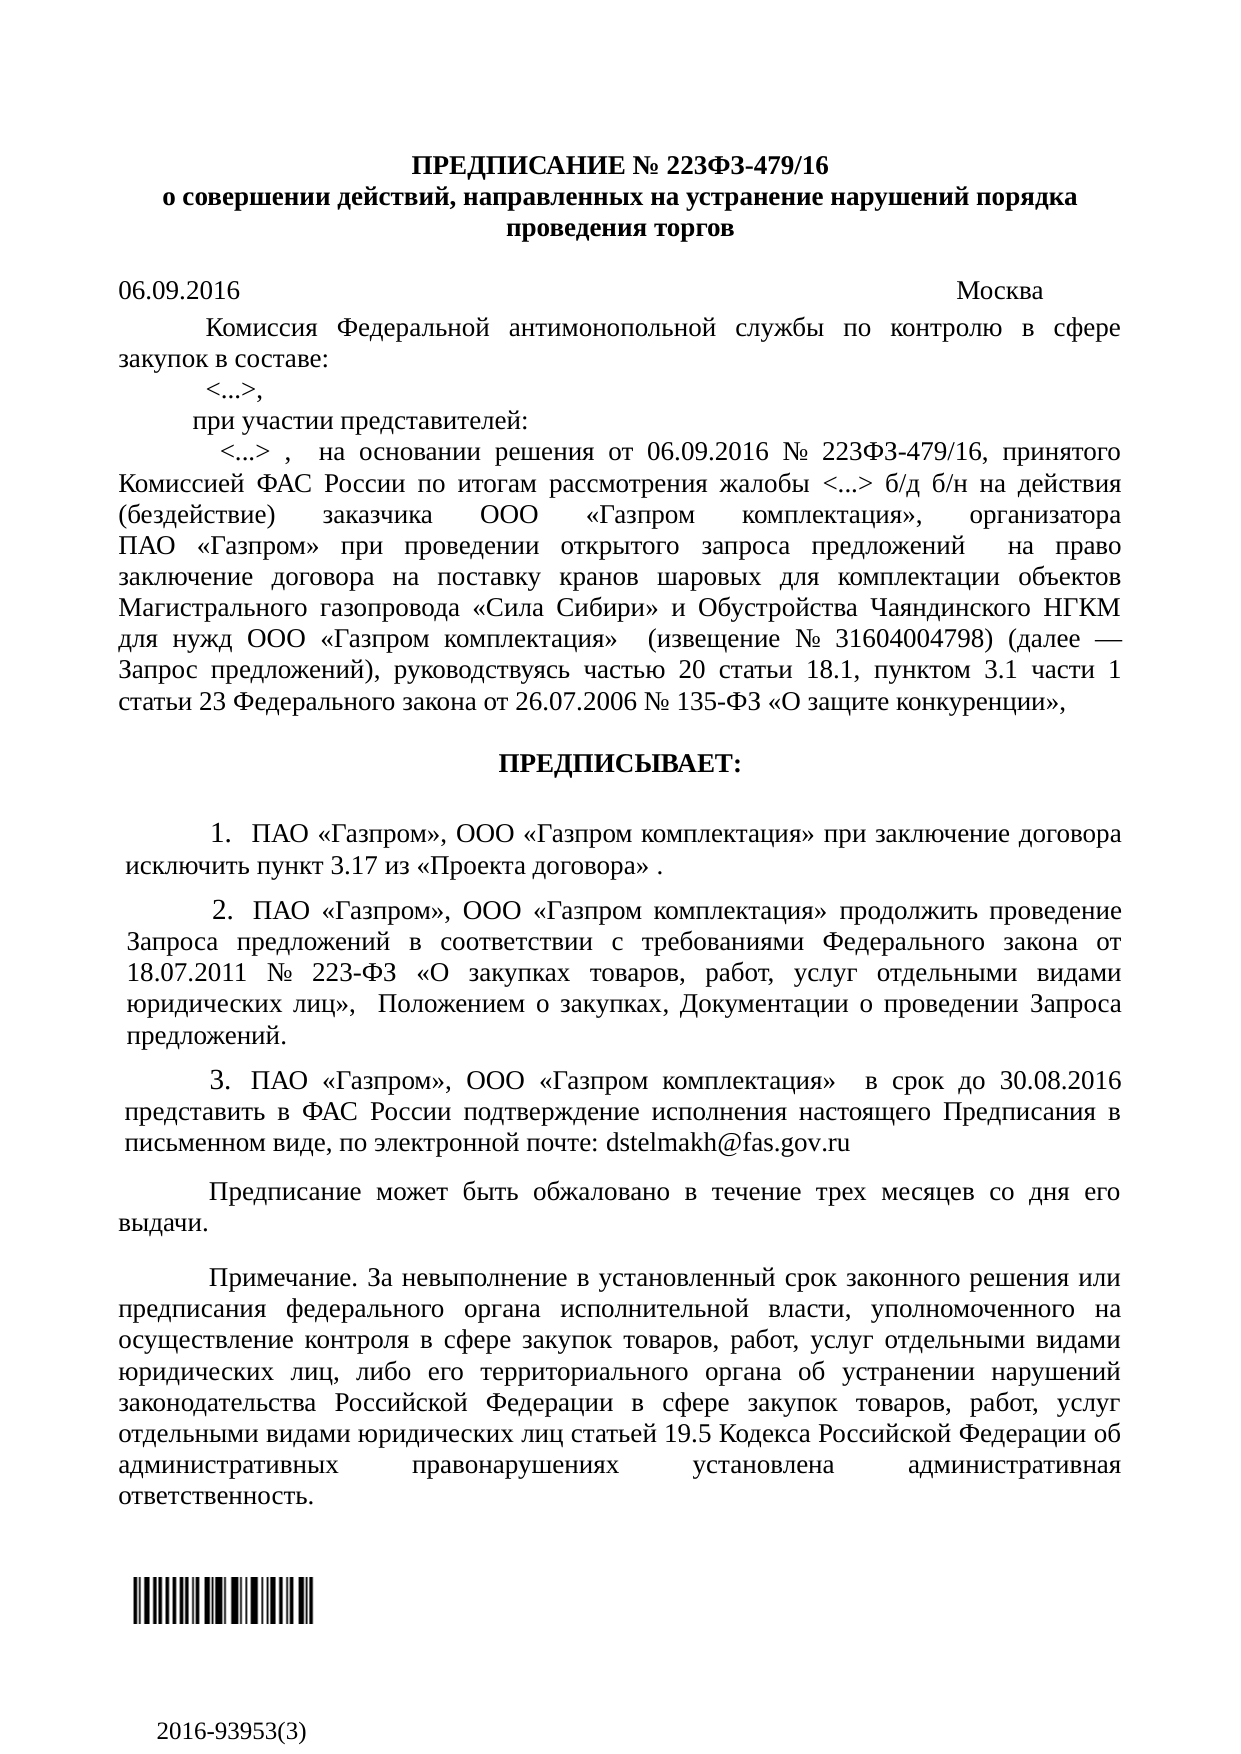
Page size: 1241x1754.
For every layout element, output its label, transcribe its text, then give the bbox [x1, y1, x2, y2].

text при участии представителей: [118, 404, 1122, 436]
text <...>, [118, 373, 1122, 404]
picture [118, 1577, 331, 1624]
text ПРЕДПИСАНИЕ № 223ФЗ-479/16 [118, 149, 1122, 180]
text Комиссия Федеральной антимонопольной службы по контролю в сфере закупок в составе: [118, 311, 1122, 373]
text <...> , на основании решения от 06.09.2016 № 223ФЗ-479/16, принятого Комиссией ФАС России по итогам рассмотрения жалобы <...> б/д б/н на действия (бездействие) заказчика ООО «Газпром комплектация», организатора ПАО «Газпром» при проведении открытого запроса предложений на право заключение договора на поставку кранов шаровых для комплектации объектов Магистрального газопровода «Сила Сибири» и Обустройства Чаяндинского НГКМ для нужд ООО «Газпром комплектация» (извещение № 31604004798) (далее — Запрос предложений), руководствуясь частью 20 статьи 18.1, пунктом 3.1 части 1 статьи 23 Федерального закона от 26.07.2006 № 135-ФЗ «О защите конкуренции», [118, 436, 1122, 716]
text Предписание может быть обжаловано в течение трех месяцев со дня его выдачи. [118, 1175, 1122, 1238]
text Примечание. За невыполнение в установленный срок законного решения или предписания федерального органа исполнительной власти, уполномоченного на осуществление контроля в сфере закупок товаров, работ, услуг отдельными видами юридических лиц, либо его территориального органа об устранении нарушений законодательства Российской Федерации в сфере закупок товаров, работ, услуг отдельными видами юридических лиц статьей 19.5 Кодекса Российской Федерации об административных правонарушениях установлена административная ответственность. [118, 1261, 1122, 1510]
text о совершении действий, направленных на устранение нарушений порядка проведения торгов [118, 180, 1122, 243]
list ПАО «Газпром», ООО «Газпром комплектация» в срок до 30.08.2016 представить в ФАС России подтверждение исполнения настоящего Предписания в письменном виде, по электронной почте: dstelmakh@fas.gov.ru [124, 1062, 1122, 1158]
text 06.09.2016 Москва [118, 274, 1122, 305]
list ПАО «Газпром», ООО «Газпром комплектация» продолжить проведение Запроса предложений в соответствии с требованиями Федерального закона от 18.07.2011 № 223-ФЗ «О закупках товаров, работ, услуг отдельными видами юридических лиц», Положением о закупках, Документации о проведении Запроса предложений. [126, 892, 1122, 1050]
text ПРЕДПИСЫВАЕТ: [118, 747, 1122, 778]
list ПАО «Газпром», ООО «Газпром комплектация» при заключение договора исключить пункт 3.17 из «Проекта договора» . [125, 815, 1122, 880]
